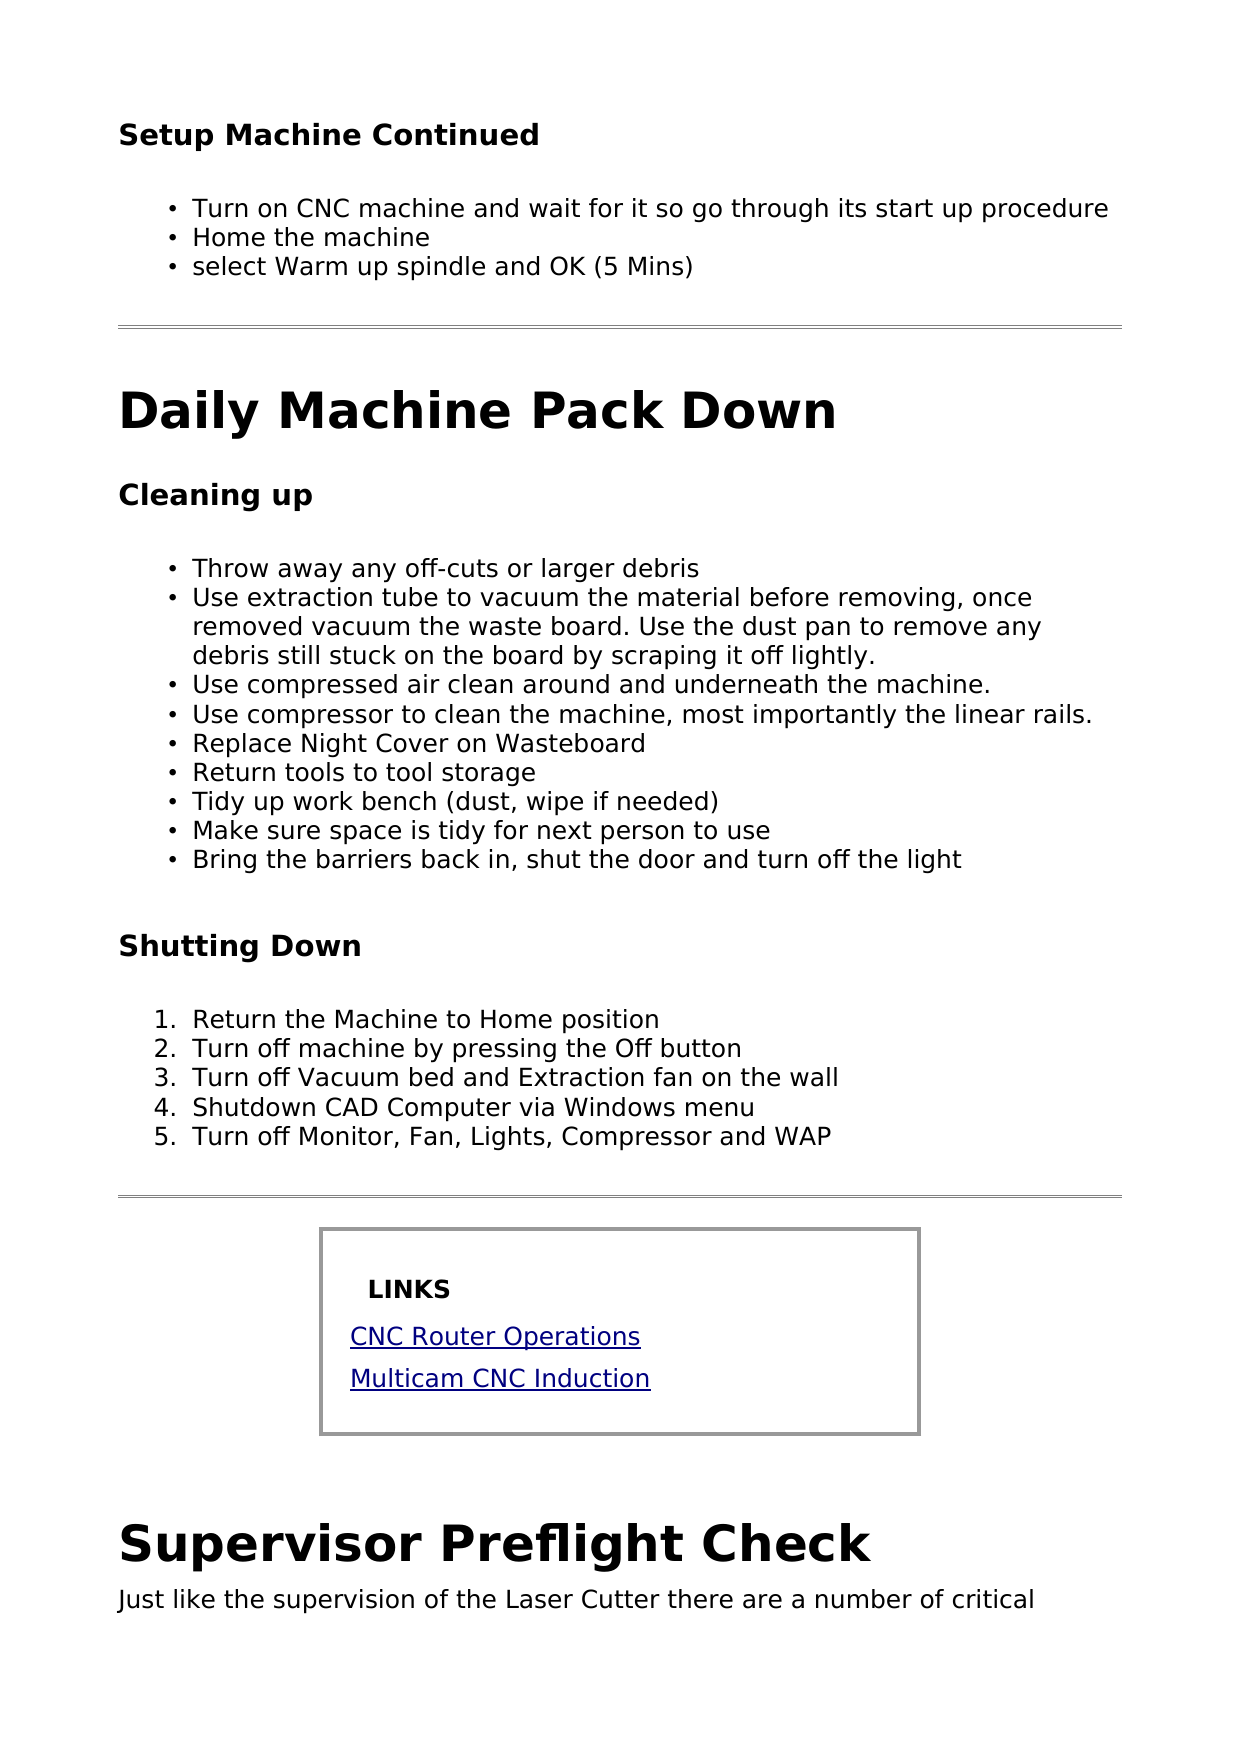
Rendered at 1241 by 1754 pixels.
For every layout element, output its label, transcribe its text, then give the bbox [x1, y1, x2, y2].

list Replace Night Cover on Wasteboard [177, 729, 1122, 758]
subtitle Supervisor Preflight Check [118, 1515, 1122, 1573]
list Use compressed air clean around and underneath the machine. [177, 671, 1122, 700]
subtitle Setup Machine Continued [118, 118, 1122, 152]
list select Warm up spindle and OK (5 Mins) [177, 252, 1122, 282]
subtitle Daily Machine Pack Down [118, 382, 1122, 441]
list Turn on CNC machine and wait for it so go through its start up procedure [177, 194, 1122, 223]
list Shutdown CAD Computer via Windows menu [177, 1093, 1122, 1122]
list Turn off Monitor, Fan, Lights, Compressor and WAP [177, 1122, 1122, 1151]
list Make sure space is tidy for next person to use [177, 817, 1122, 846]
subtitle Shutting Down [118, 929, 1122, 963]
list Bring the barriers back in, shut the door and turn off the light [177, 846, 1122, 875]
text Just like the supervision of the Laser Cutter there are a number of critical [118, 1586, 1122, 1615]
list Home the machine [177, 223, 1122, 252]
list Turn off Vacuum bed and Extraction fan on the wall [177, 1064, 1122, 1093]
list Use compressor to clean the machine, most importantly the linear rails. [177, 700, 1122, 729]
list Throw away any off-cuts or larger debris [177, 554, 1122, 583]
list Turn off machine by pressing the Off button [177, 1034, 1122, 1064]
list Return tools to tool storage [177, 758, 1122, 787]
table_header LINKS CNC Router Operations Multicam CNC Induction [332, 1240, 908, 1423]
subtitle Cleaning up [118, 478, 1122, 512]
list Return the Machine to Home position [177, 1005, 1122, 1034]
list Use extraction tube to vacuum the material before removing, once removed vacuum the waste board. Use the dust pan to remove any debris still stuck on the board by scraping it off lightly. [177, 583, 1122, 671]
list Tidy up work bench (dust, wipe if needed) [177, 787, 1122, 817]
